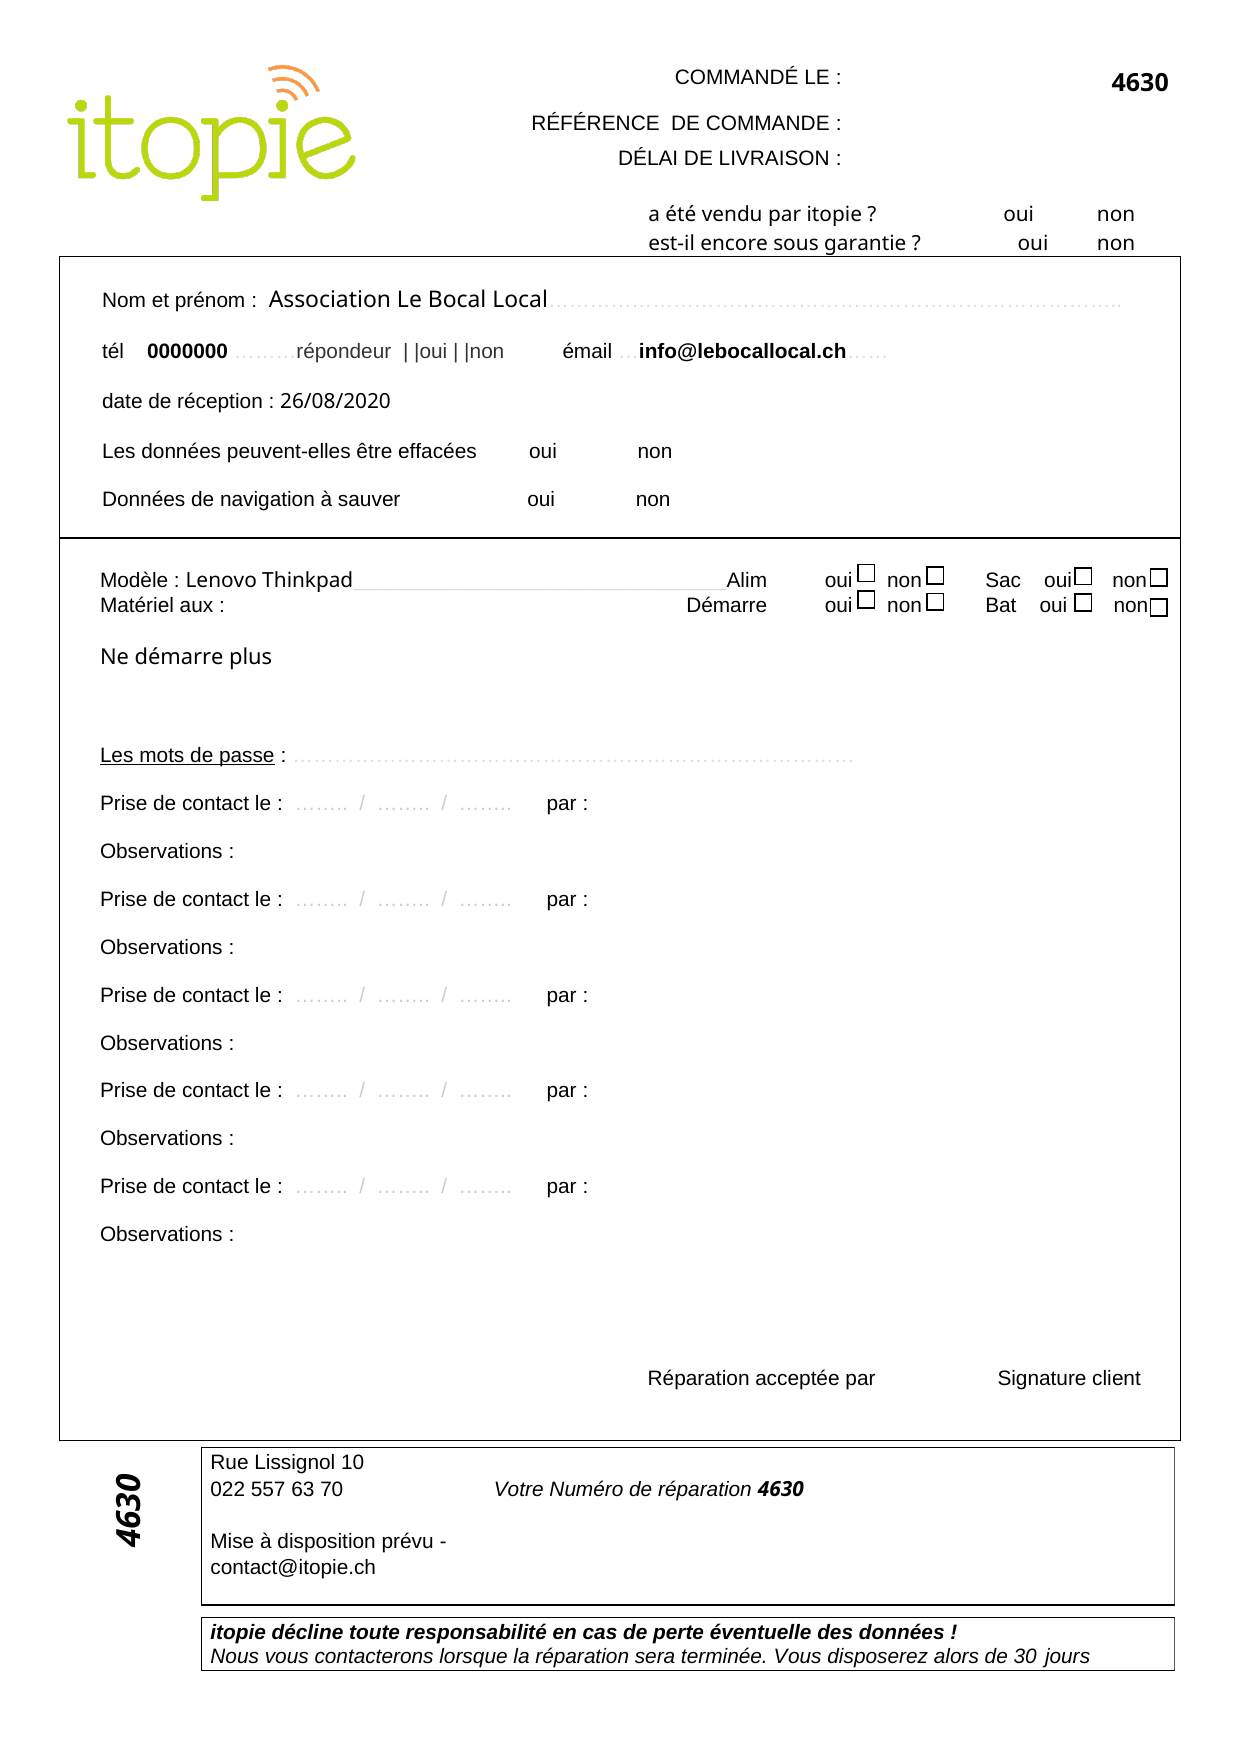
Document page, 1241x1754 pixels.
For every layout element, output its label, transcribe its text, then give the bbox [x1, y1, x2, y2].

text Prise de contact le : …….. / …….. / …….. par : [60, 1075, 1180, 1102]
text Prise de contact le : …….. / …….. / …….. par : [60, 979, 1180, 1006]
picture [67, 65, 356, 201]
table_cell RÉFÉRENCE DE COMMANDE : [490, 105, 847, 140]
text Modèle : Lenovo Thinkpad Alim oui non Sac oui non [879, 562, 925, 590]
text Modèle : Lenovo Thinkpad Alim oui non Sac oui non [60, 562, 856, 590]
text Les mots de passe : ……………………………………………………………………… [60, 740, 1180, 767]
table_header 4630 [847, 59, 1180, 104]
text Nom et prénom : Association Le Bocal Local……………………………………………………………………….. [60, 280, 1180, 314]
table_header 4630 [59, 1441, 195, 1677]
text est-il encore sous garantie ? oui non [59, 228, 1181, 256]
text Observations : [60, 1123, 1180, 1150]
text Matériel aux : Démarre oui non Bat oui non [60, 590, 1180, 617]
text Données de navigation à sauver oui non [60, 484, 1180, 511]
text Ne démarre plus [60, 638, 1180, 671]
text a été vendu par itopie ? oui non [59, 199, 1181, 228]
text Prise de contact le : …….. / …….. / …….. par : [60, 883, 1180, 911]
text Observations : [60, 1027, 1180, 1054]
table_cell [847, 105, 1180, 140]
text date de réception : 26/08/2020 [60, 383, 1180, 415]
table_cell [847, 140, 1180, 175]
table_cell itopie décline toute responsabilité en cas de perte éventuelle des données ! Nous vous contacterons lorsque la réparation sera terminée. Vous disposerez alors de 30 jours [195, 1611, 1180, 1677]
text Modèle : Lenovo Thinkpad Alim oui non Sac oui non [948, 562, 1180, 590]
text Prise de contact le : …….. / …….. / …….. par : [60, 788, 1180, 815]
table_header COMMANDÉ LE : [490, 59, 847, 104]
text Réparation acceptée par Signature client [60, 1363, 1180, 1390]
table_header Rue Lissignol 10 022 557 63 70 Votre Numéro de réparation 4630 Mise à disposition prévu - contact@itopie.ch [195, 1441, 1180, 1611]
text Observations : [60, 931, 1180, 958]
text Prise de contact le : …….. / …….. / …….. par : [60, 1171, 1180, 1198]
table_cell DÉLAI DE LIVRAISON : [490, 140, 847, 175]
text Observations : [60, 1219, 1180, 1246]
text Observations : [60, 836, 1180, 863]
text Les données peuvent-elles être effacées oui non [60, 436, 1180, 463]
text tél 0000000 ………répondeur | |oui | |non émail …info@lebocallocal.ch…… [60, 335, 1180, 362]
